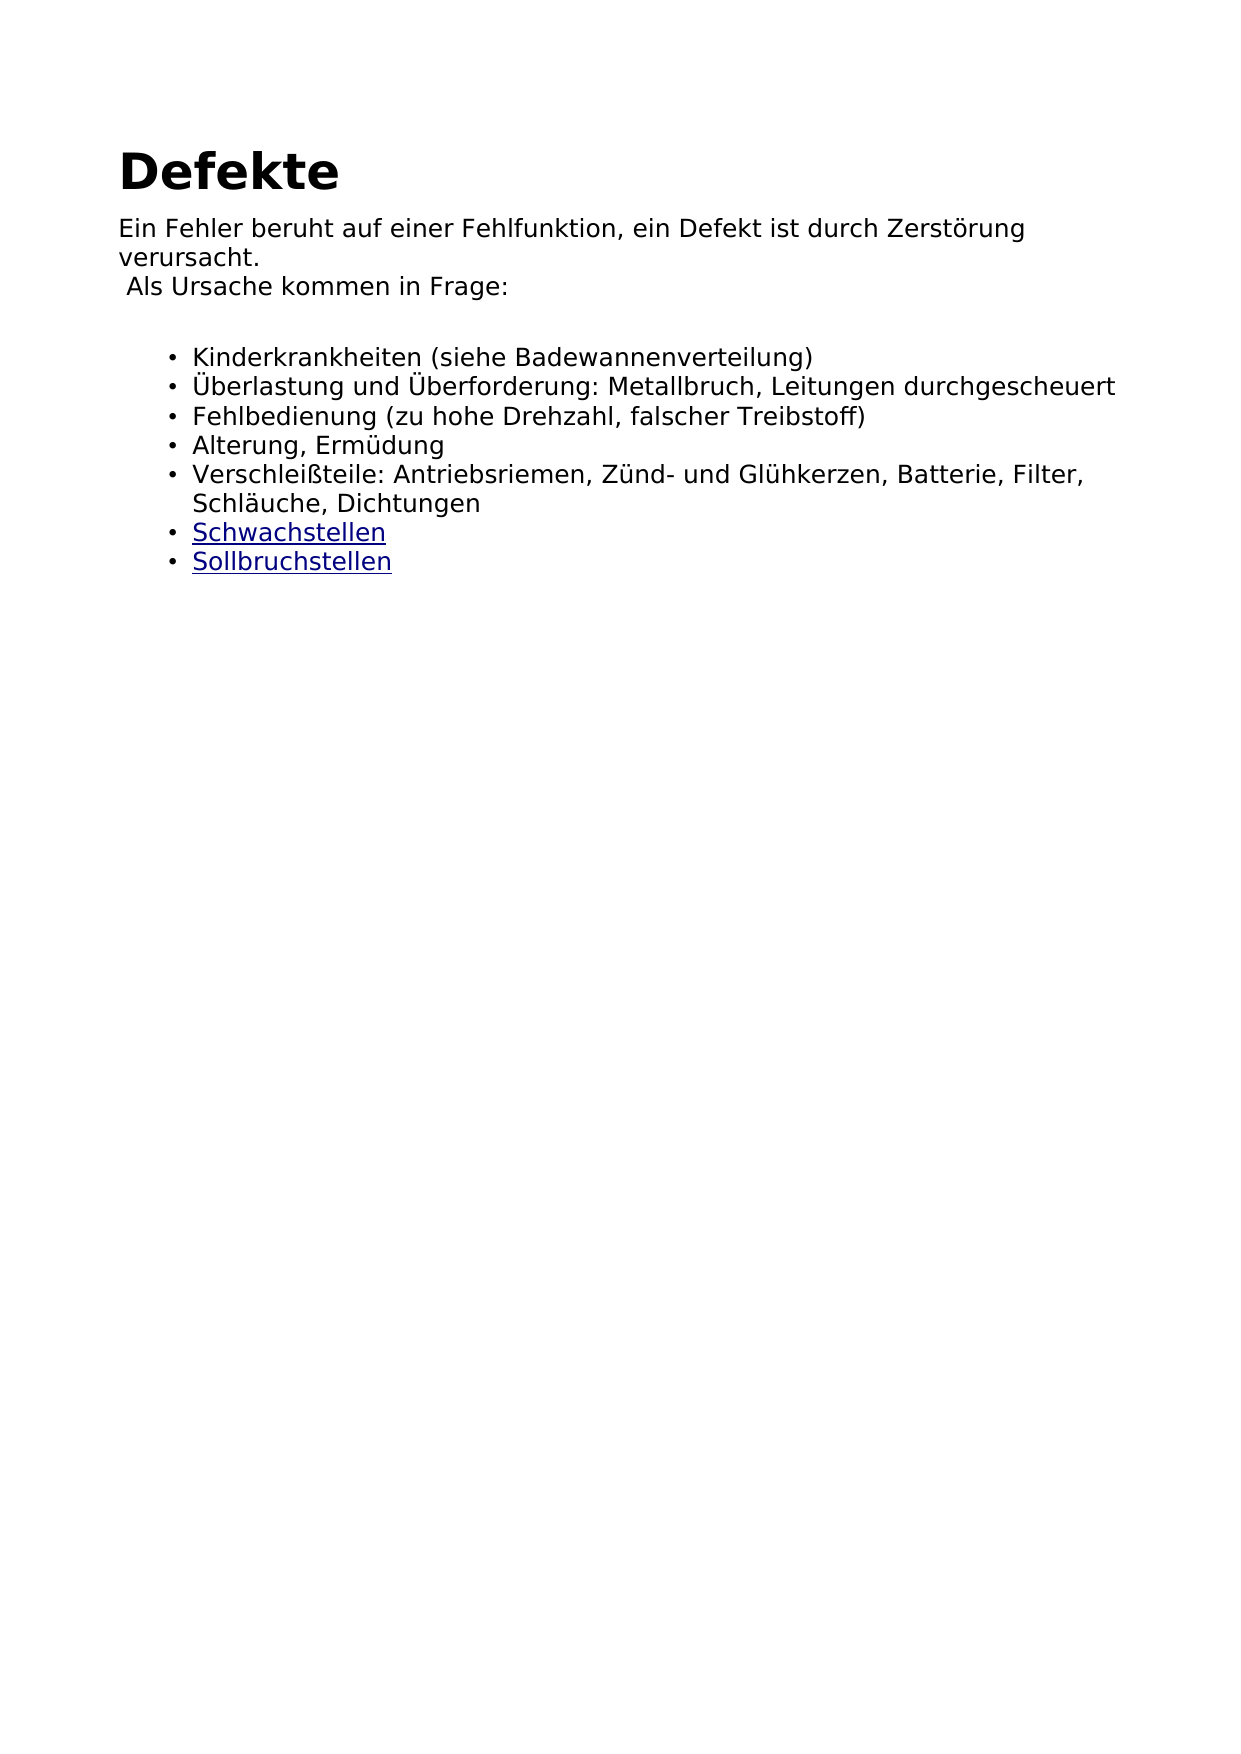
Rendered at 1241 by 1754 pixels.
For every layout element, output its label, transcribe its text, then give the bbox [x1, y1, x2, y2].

list Verschleißteile: Antriebsriemen, Zünd- und Glühkerzen, Batterie, Filter, Schläuche, Dichtungen [177, 460, 1122, 518]
text Ein Fehler beruht auf einer Fehlfunktion, ein Defekt ist durch Zerstörung verursacht. Als Ursache kommen in Frage: [118, 214, 1122, 301]
list Kinderkrankheiten (siehe Badewannenverteilung) [177, 343, 1122, 372]
list Sollbruchstellen [177, 547, 1122, 577]
list Fehlbedienung (zu hohe Drehzahl, falscher Treibstoff) [177, 402, 1122, 431]
list Überlastung und Überforderung: Metallbruch, Leitungen durchgescheuert [177, 372, 1122, 402]
list Schwachstellen [177, 518, 1122, 547]
subtitle Defekte [118, 143, 1122, 201]
list Alterung, Ermüdung [177, 431, 1122, 460]
